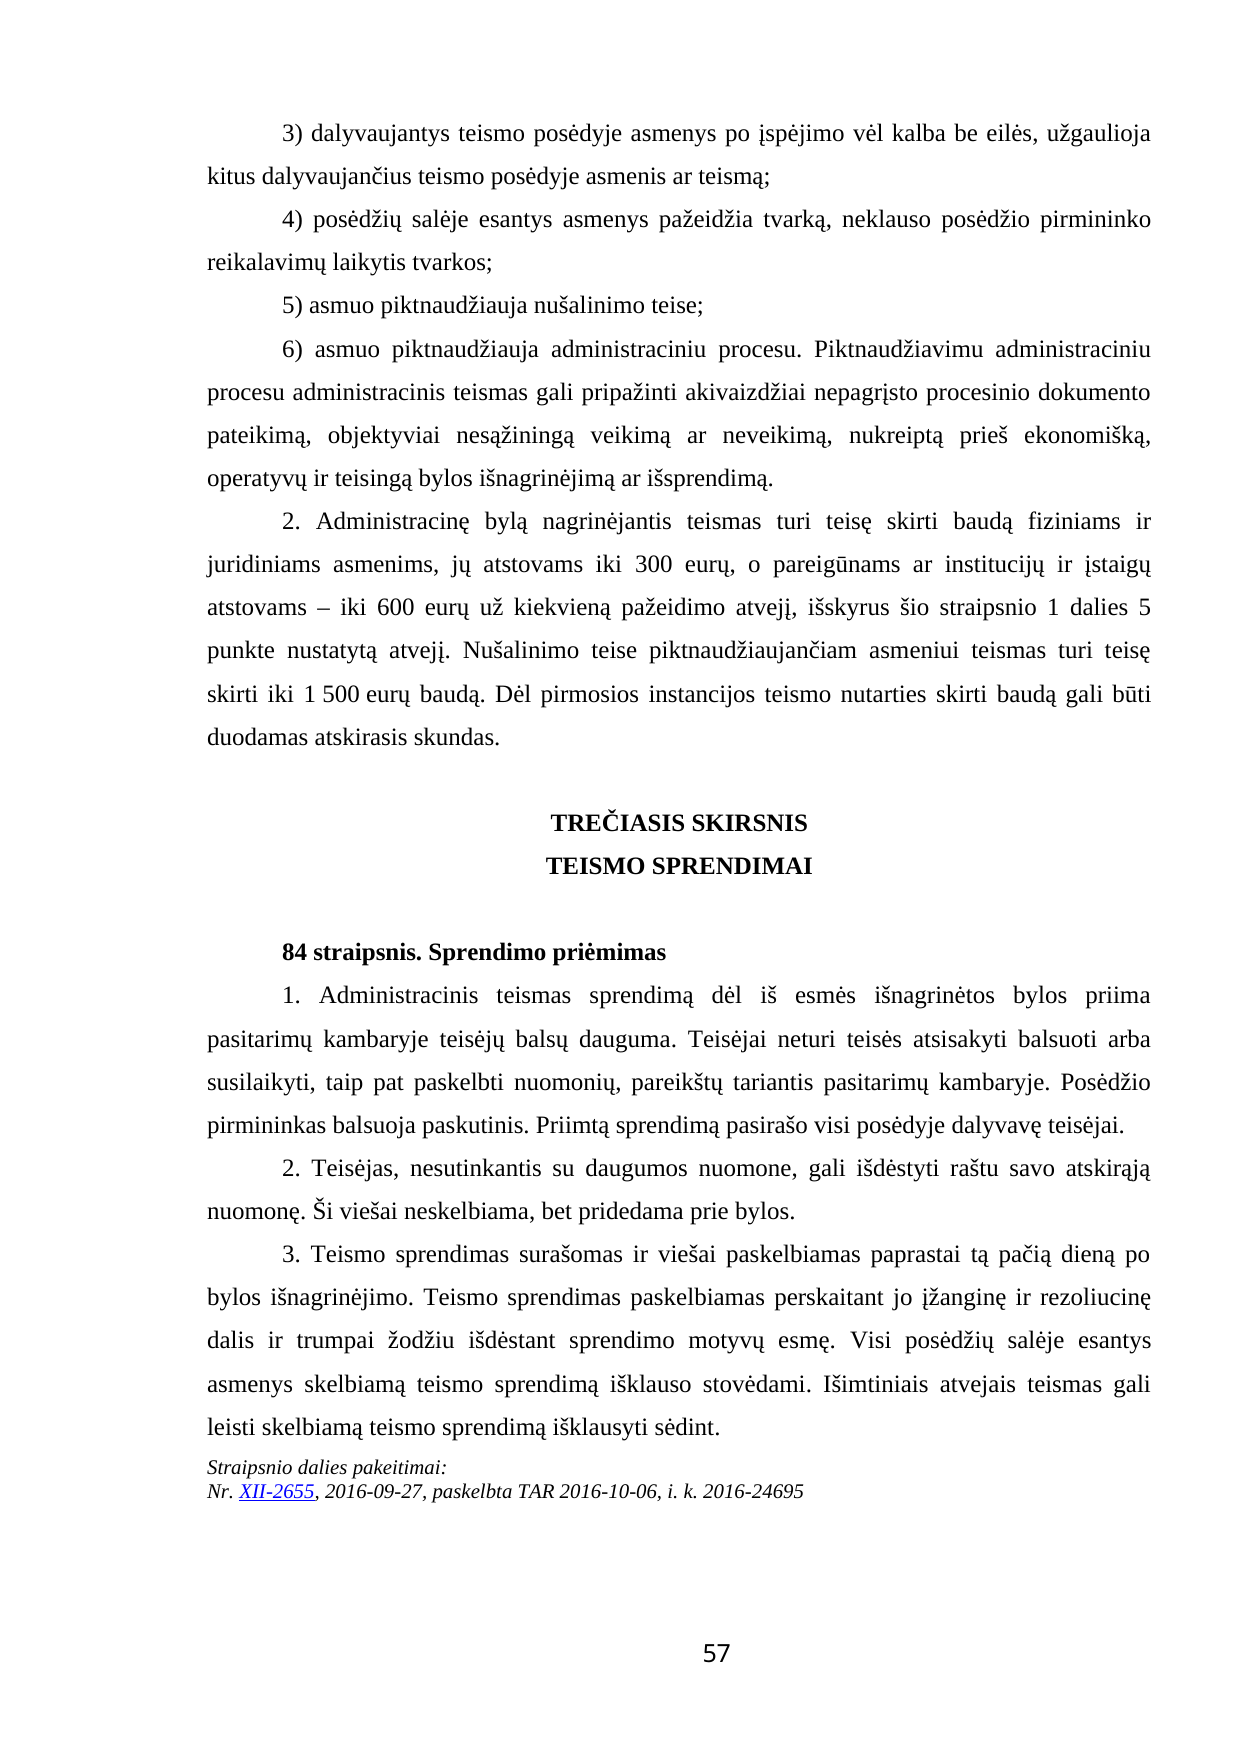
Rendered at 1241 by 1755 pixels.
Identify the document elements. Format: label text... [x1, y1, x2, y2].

text 4) posėdžių salėje esantys asmenys pažeidžia tvarką, neklauso posėdžio pirmininko reikalavimų laikytis tvarkos; [207, 204, 1152, 276]
text TEISMO SPRENDIMAI [207, 851, 1152, 880]
text TREČIASIS SKIRSNIS [207, 808, 1152, 837]
text 5) asmuo piktnaudžiauja nušalinimo teise; [207, 291, 1152, 319]
text 2. Administracinę bylą nagrinėjantis teismas turi teisę skirti baudą fiziniams ir juridiniams asmenims, jų atstovams iki 300 eurų, o pareigūnams ar institucijų ir įstaigų atstovams – iki 600 eurų už kiekvieną pažeidimo atvejį, išskyrus šio straipsnio 1 dalies 5 punkte nustatytą atvejį. Nušalinimo teise piktnaudžiaujančiam asmeniui teismas turi teisę skirti iki 1 500 eurų baudą. Dėl pirmosios instancijos teismo nutarties skirti baudą gali būti duodamas atskirasis skundas. [207, 506, 1152, 751]
text 2. Teisėjas, nesutinkantis su daugumos nuomone, gali išdėstyti raštu savo atskirąją nuomonę. Ši viešai neskelbiama, bet pridedama prie bylos. [207, 1153, 1152, 1225]
text 3) dalyvaujantys teismo posėdyje asmenys po įspėjimo vėl kalba be eilės, užgaulioja kitus dalyvaujančius teismo posėdyje asmenis ar teismą; [207, 118, 1152, 190]
text Nr. XII-2655, 2016-09-27, paskelbta TAR 2016-10-06, i. k. 2016-24695 [207, 1479, 1152, 1503]
text 84 straipsnis. Sprendimo priėmimas [207, 937, 1152, 966]
text Straipsnio dalies pakeitimai: [207, 1455, 1152, 1479]
text 3. Teismo sprendimas surašomas ir viešai paskelbiamas paprastai tą pačią dieną po bylos išnagrinėjimo. Teismo sprendimas paskelbiamas perskaitant jo įžanginę ir rezoliucinę dalis ir trumpai žodžiu išdėstant sprendimo motyvų esmę. Visi posėdžių salėje esantys asmenys skelbiamą teismo sprendimą išklauso stovėdami. Išimtiniais atvejais teismas gali leisti skelbiamą teismo sprendimą išklausyti sėdint. [207, 1239, 1152, 1441]
text 1. Administracinis teismas sprendimą dėl iš esmės išnagrinėtos bylos priima pasitarimų kambaryje teisėjų balsų dauguma. Teisėjai neturi teisės atsisakyti balsuoti arba susilaikyti, taip pat paskelbti nuomonių, pareikštų tariantis pasitarimų kambaryje. Posėdžio pirmininkas balsuoja paskutinis. Priimtą sprendimą pasirašo visi posėdyje dalyvavę teisėjai. [207, 981, 1152, 1139]
text 6) asmuo piktnaudžiauja administraciniu procesu. Piktnaudžiavimu administraciniu procesu administracinis teismas gali pripažinti akivaizdžiai nepagrįsto procesinio dokumento pateikimą, objektyviai nesąžiningą veikimą ar neveikimą, nukreiptą prieš ekonomišką, operatyvų ir teisingą bylos išnagrinėjimą ar išsprendimą. [207, 334, 1152, 492]
